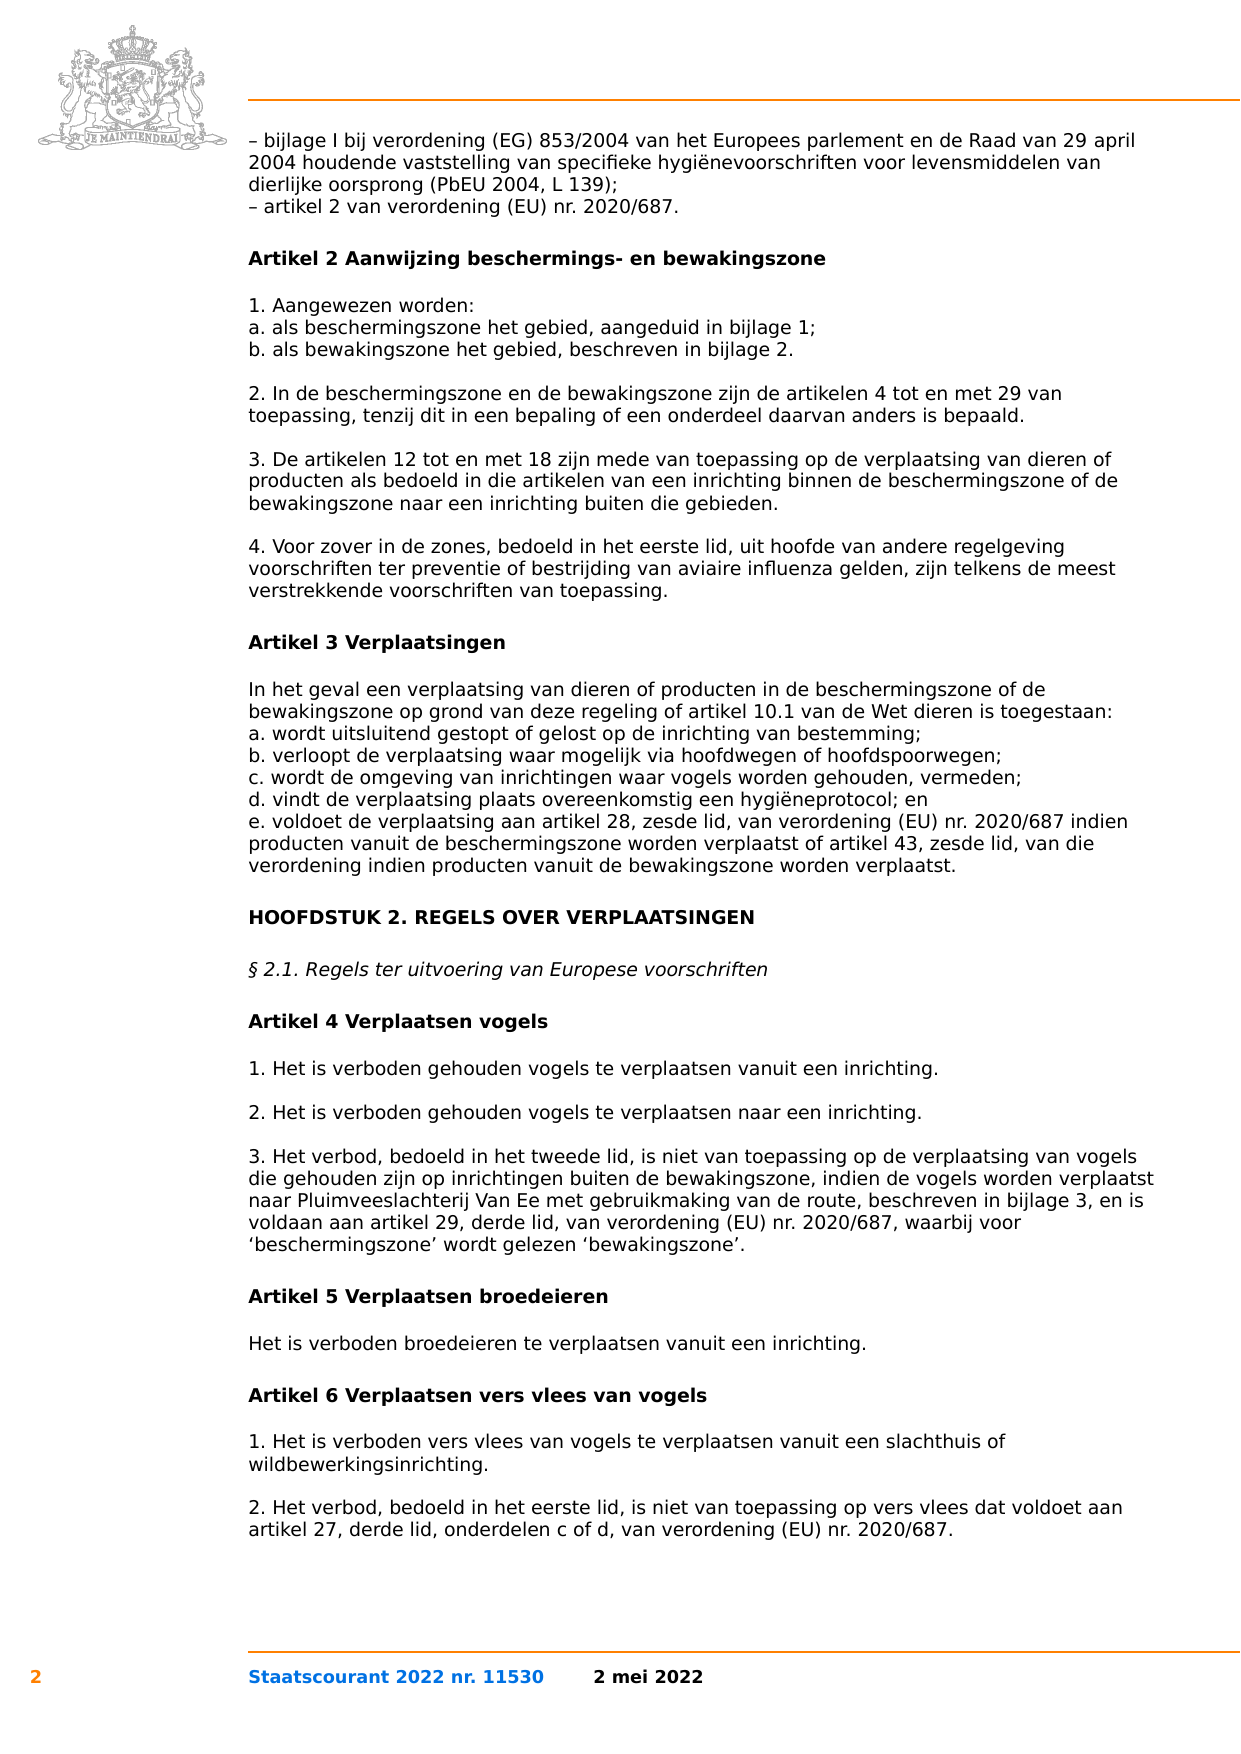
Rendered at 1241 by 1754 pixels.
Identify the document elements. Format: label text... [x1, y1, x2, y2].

text – bijlage I bij verordening (EG) 853/2004 van het Europees parlement en de Raad van 29 april 2004 houdende vaststelling van specifieke hygiënevoorschriften voor levensmiddelen van dierlijke oorsprong (PbEU 2004, L 139); [248, 130, 1163, 196]
text – artikel 2 van verordening (EU) nr. 2020/687. [248, 196, 1163, 218]
text 2. Het verbod, bedoeld in het eerste lid, is niet van toepassing op vers vlees dat voldoet aan artikel 27, derde lid, onderdelen c of d, van verordening (EU) nr. 2020/687. [248, 1497, 1163, 1541]
text 1. Aangewezen worden: [248, 295, 1163, 317]
text 4. Voor zover in de zones, bedoeld in het eerste lid, uit hoofde van andere regelgeving voorschriften ter preventie of bestrijding van aviaire influenza gelden, zijn telkens de meest verstrekkende voorschriften van toepassing. [248, 536, 1163, 602]
subtitle Artikel 5 Verplaatsen broedeieren [248, 1286, 1163, 1307]
text 2. In de beschermingszone en de bewakingszone zijn de artikelen 4 tot en met 29 van toepassing, tenzij dit in een bepaling of een onderdeel daarvan anders is bepaald. [248, 383, 1163, 427]
text 1. Het is verboden vers vlees van vogels te verplaatsen vanuit een slachthuis of wildbewerkingsinrichting. [248, 1431, 1163, 1475]
subtitle Artikel 3 Verplaatsingen [248, 632, 1163, 654]
text d. vindt de verplaatsing plaats overeenkomstig een hygiëneprotocol; en [248, 789, 1163, 811]
text 2. Het is verboden gehouden vogels te verplaatsen naar een inrichting. [248, 1102, 1163, 1124]
text c. wordt de omgeving van inrichtingen waar vogels worden gehouden, vermeden; [248, 767, 1163, 789]
text b. als bewakingszone het gebied, beschreven in bijlage 2. [248, 339, 1163, 361]
text 1. Het is verboden gehouden vogels te verplaatsen vanuit een inrichting. [248, 1058, 1163, 1080]
text a. als beschermingszone het gebied, aangeduid in bijlage 1; [248, 317, 1163, 339]
subtitle HOOFDSTUK 2. REGELS OVER VERPLAATSINGEN [248, 907, 1163, 929]
text 3. De artikelen 12 tot en met 18 zijn mede van toepassing op de verplaatsing van dieren of producten als bedoeld in die artikelen van een inrichting binnen de beschermingszone of de bewakingszone naar een inrichting buiten die gebieden. [248, 448, 1163, 514]
picture [38, 25, 227, 150]
subtitle Artikel 2 Aanwijzing beschermings- en bewakingszone [248, 248, 1163, 270]
text a. wordt uitsluitend gestopt of gelost op de inrichting van bestemming; [248, 723, 1163, 745]
text In het geval een verplaatsing van dieren of producten in de beschermingszone of de bewakingszone op grond van deze regeling of artikel 10.1 van de Wet dieren is toegestaan: [248, 679, 1163, 723]
subtitle Artikel 4 Verplaatsen vogels [248, 1011, 1163, 1033]
text Het is verboden broedeieren te verplaatsen vanuit een inrichting. [248, 1332, 1163, 1354]
text 3. Het verbod, bedoeld in het tweede lid, is niet van toepassing op de verplaatsing van vogels die gehouden zijn op inrichtingen buiten de bewakingszone, indien de vogels worden verplaatst naar Pluimveeslachterij Van Ee met gebruikmaking van de route, beschreven in bijlage 3, en is voldaan aan artikel 29, derde lid, van verordening (EU) nr. 2020/687, waarbij voor ‘beschermingszone’ wordt gelezen ‘bewakingszone’. [248, 1146, 1163, 1256]
subtitle Artikel 6 Verplaatsen vers vlees van vogels [248, 1384, 1163, 1406]
text e. voldoet de verplaatsing aan artikel 28, zesde lid, van verordening (EU) nr. 2020/687 indien producten vanuit de beschermingszone worden verplaatst of artikel 43, zesde lid, van die verordening indien producten vanuit de bewakingszone worden verplaatst. [248, 811, 1163, 877]
subtitle § 2.1. Regels ter uitvoering van Europese voorschriften [248, 959, 1163, 981]
text b. verloopt de verplaatsing waar mogelijk via hoofdwegen of hoofdspoorwegen; [248, 745, 1163, 767]
